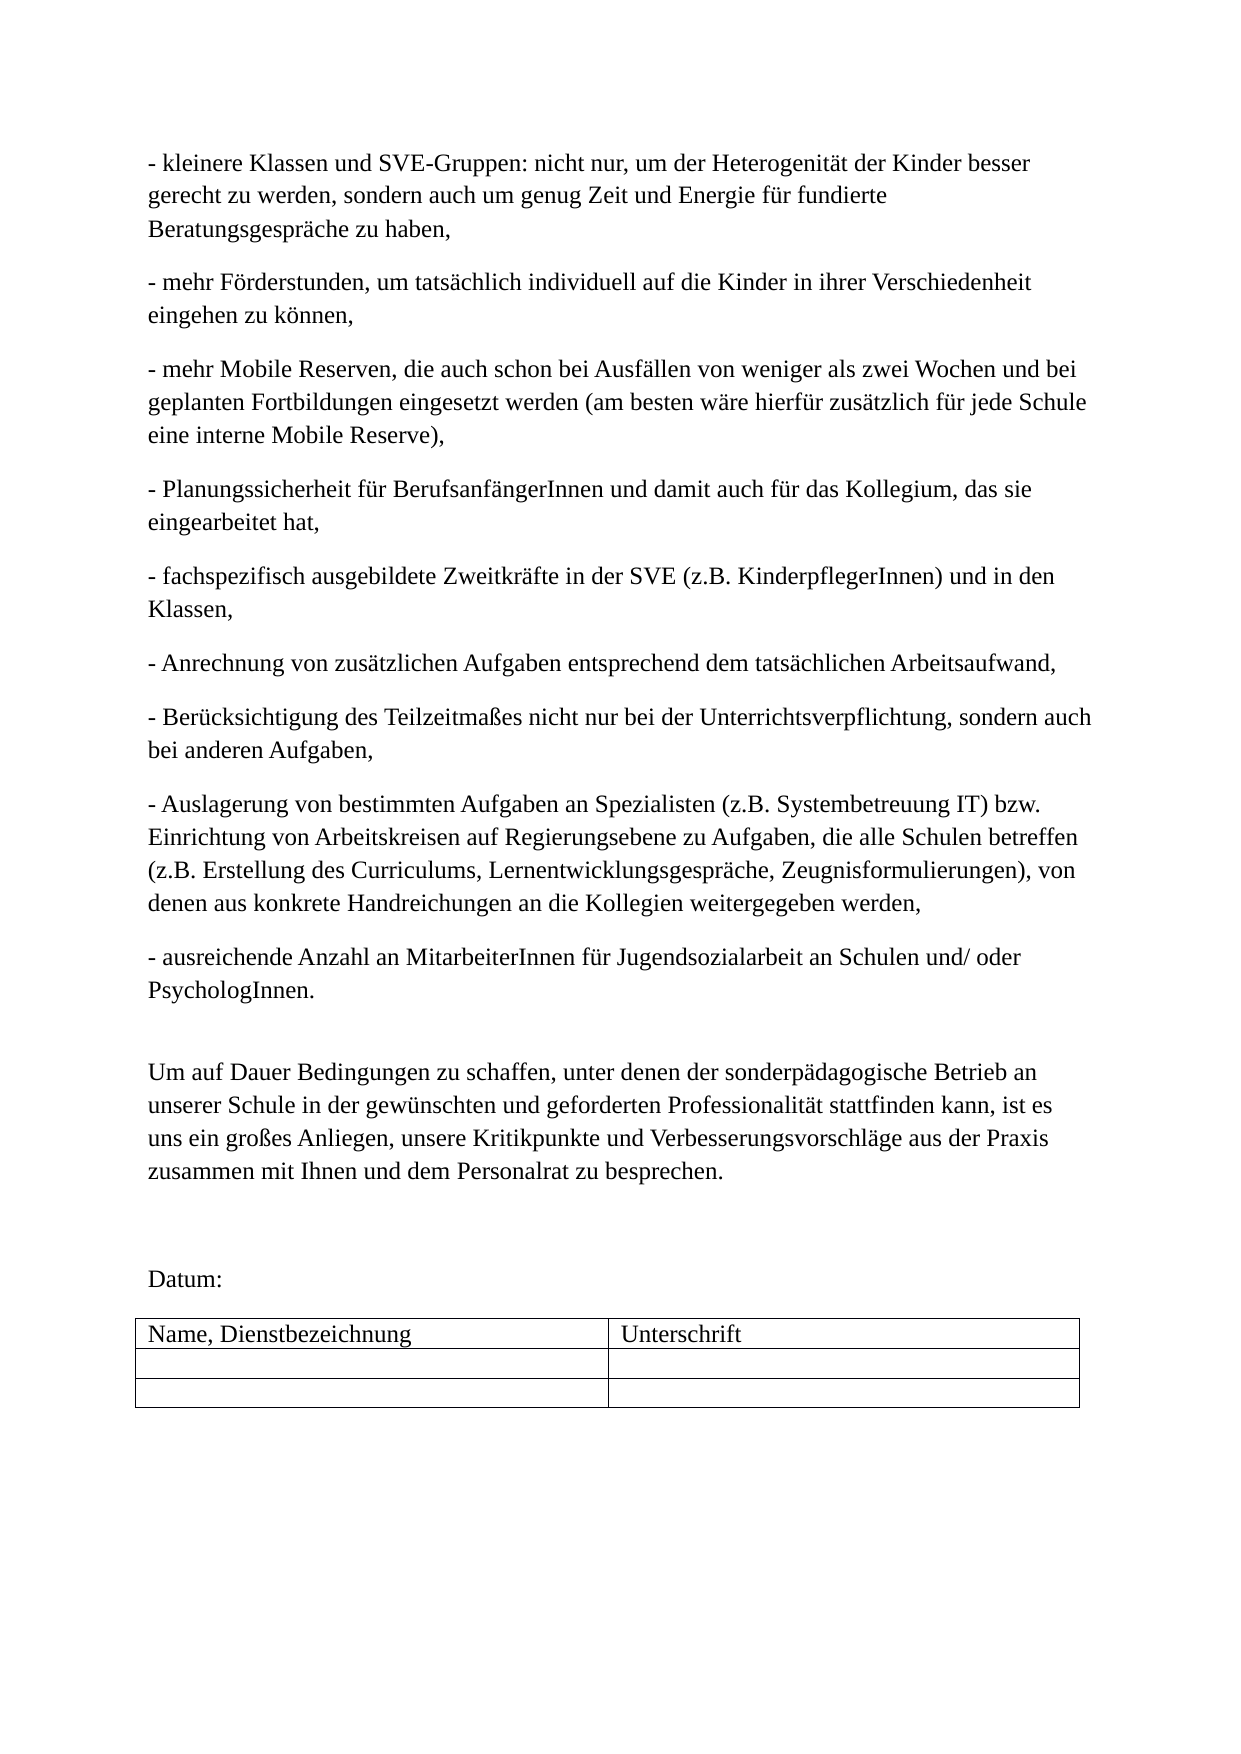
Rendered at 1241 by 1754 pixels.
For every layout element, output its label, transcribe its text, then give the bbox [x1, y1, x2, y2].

table_cell [609, 1379, 1079, 1407]
text - mehr Förderstunden, um tatsächlich individuell auf die Kinder in ihrer Verschiedenheit eingehen zu können, [148, 267, 1093, 329]
table_header Unterschrift [609, 1319, 1079, 1348]
text Datum: [148, 1264, 1093, 1293]
table_cell [136, 1379, 608, 1407]
table_cell [609, 1349, 1079, 1377]
table_header Name, Dienstbezeichnung [136, 1319, 608, 1348]
text Um auf Dauer Bedingungen zu schaffen, unter denen der sonderpädagogische Betrieb an unserer Schule in der gewünschten und geforderten Professionalität stattfinden kann, ist es uns ein großes Anliegen, unsere Kritikpunkte und Verbesserungsvorschläge aus der Praxis zusammen mit Ihnen und dem Personalrat zu besprechen. [148, 1057, 1093, 1185]
text - Berücksichtigung des Teilzeitmaßes nicht nur bei der Unterrichtsverpflichtung, sondern auch bei anderen Aufgaben, [148, 702, 1093, 764]
text - kleinere Klassen und SVE-Gruppen: nicht nur, um der Heterogenität der Kinder besser gerecht zu werden, sondern auch um genug Zeit und Energie für fundierte Beratungsgespräche zu haben, [148, 148, 1093, 242]
text - fachspezifisch ausgebildete Zweitkräfte in der SVE (z.B. KinderpflegerInnen) und in den Klassen, [148, 561, 1093, 623]
text - Auslagerung von bestimmten Aufgaben an Spezialisten (z.B. Systembetreuung IT) bzw. Einrichtung von Arbeitskreisen auf Regierungsebene zu Aufgaben, die alle Schulen betreffen (z.B. Erstellung des Curriculums, Lernentwicklungsgespräche, Zeugnisformulierungen), von denen aus konkrete Handreichungen an die Kollegien weitergegeben werden, [148, 789, 1093, 917]
text - mehr Mobile Reserven, die auch schon bei Ausfällen von weniger als zwei Wochen und bei geplanten Fortbildungen eingesetzt werden (am besten wäre hierfür zusätzlich für jede Schule eine interne Mobile Reserve), [148, 354, 1093, 449]
text - Planungssicherheit für BerufsanfängerInnen und damit auch für das Kollegium, das sie eingearbeitet hat, [148, 474, 1093, 536]
text - Anrechnung von zusätzlichen Aufgaben entsprechend dem tatsächlichen Arbeitsaufwand, [148, 648, 1093, 677]
text - ausreichende Anzahl an MitarbeiterInnen für Jugendsozialarbeit an Schulen und/ oder PsychologInnen. [148, 942, 1093, 1003]
table_cell [136, 1349, 608, 1377]
